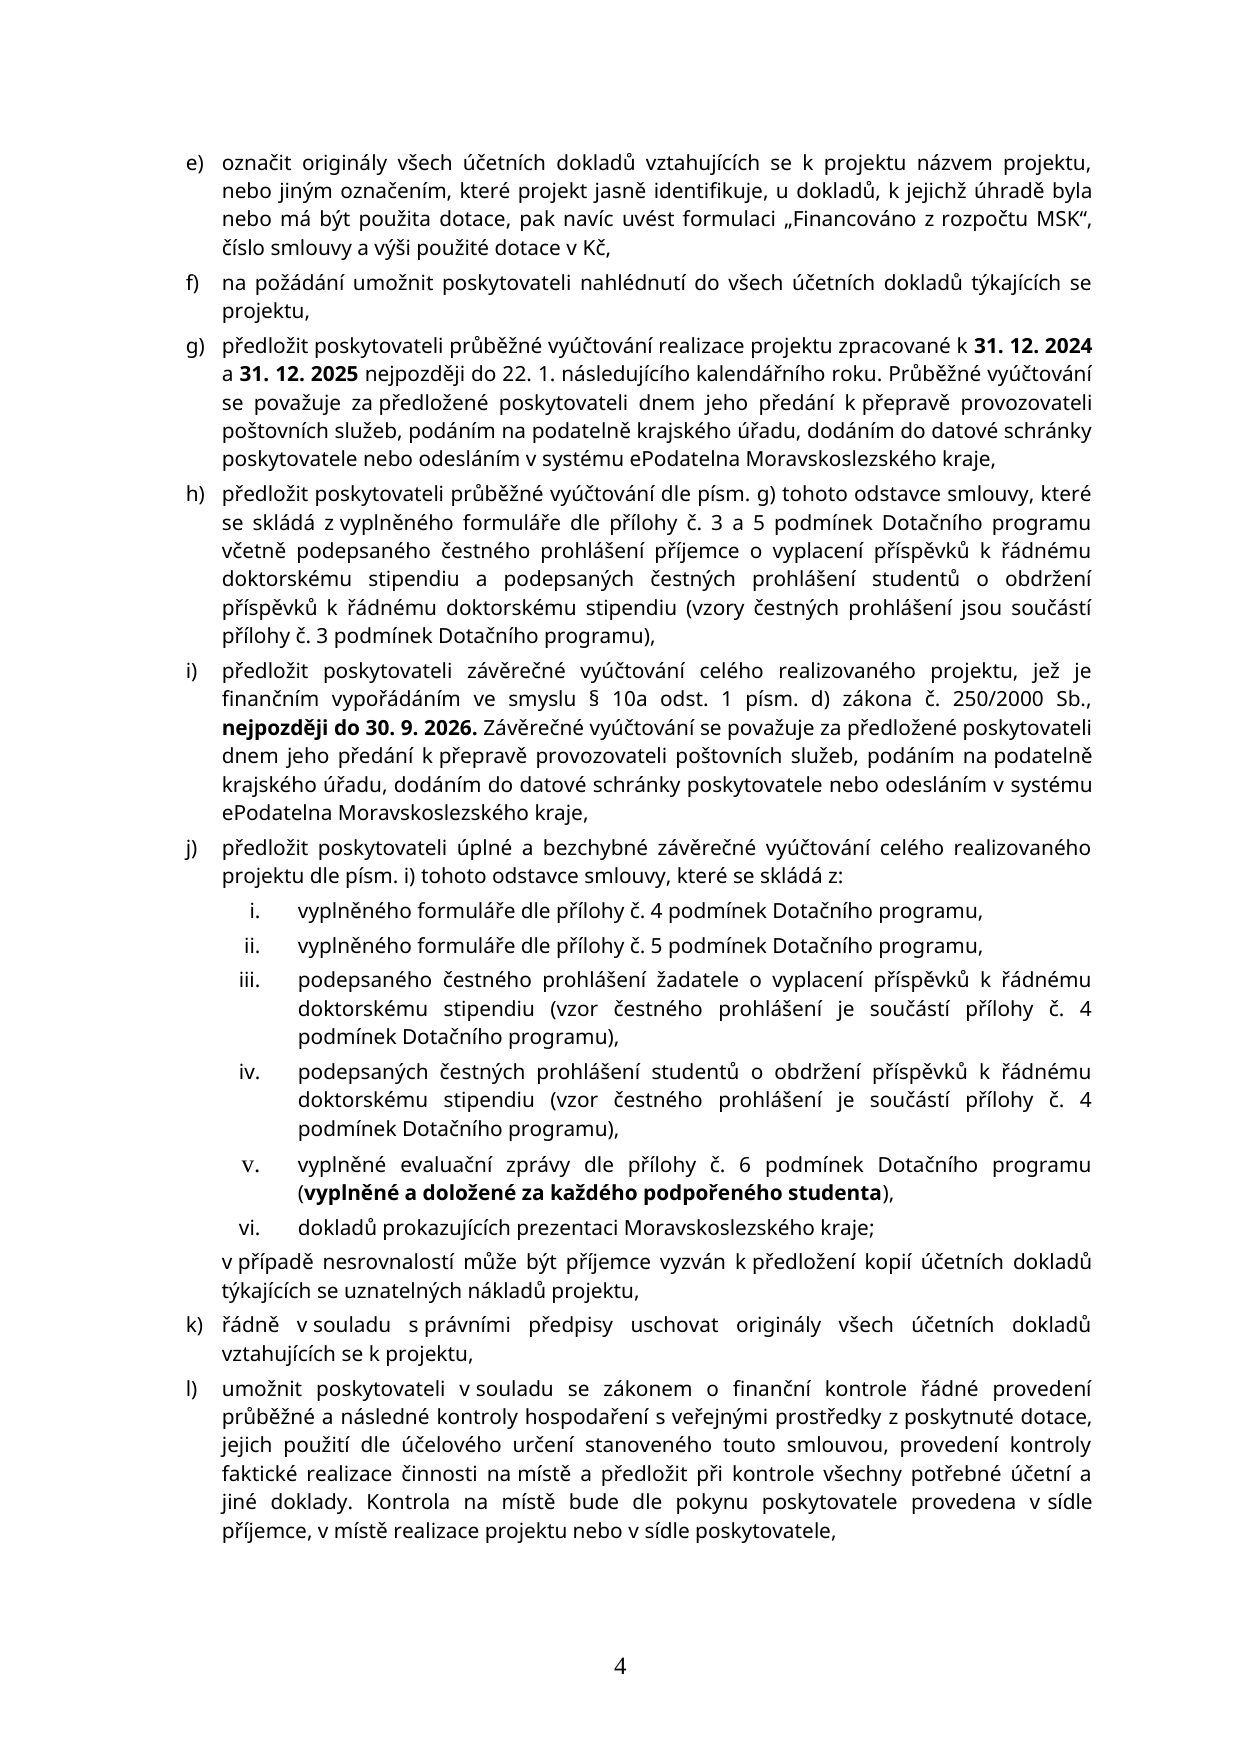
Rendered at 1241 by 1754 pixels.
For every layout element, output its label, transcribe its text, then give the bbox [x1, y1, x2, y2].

list umožnit poskytovateli v souladu se zákonem o finanční kontrole řádné provedení průběžné a následné kontroly hospodaření s veřejnými prostředky z poskytnuté dotace, jejich použití dle účelového určení stanoveného touto smlouvou, provedení kontroly faktické realizace činnosti na místě a předložit při kontrole všechny potřebné účetní a jiné doklady. Kontrola na místě bude dle pokynu poskytovatele provedena v sídle příjemce, v místě realizace projektu nebo v sídle poskytovatele, [186, 1374, 1092, 1544]
list podepsaných čestných prohlášení studentů o obdržení příspěvků k řádnému doktorskému stipendiu (vzor čestného prohlášení je součástí přílohy č. 4 podmínek Dotačního programu), [260, 1057, 1092, 1142]
list podepsaného čestného prohlášení žadatele o vyplacení příspěvků k řádnému doktorskému stipendiu (vzor čestného prohlášení je součástí přílohy č. 4 podmínek Dotačního programu), [260, 966, 1092, 1051]
list vyplněného formuláře dle přílohy č. 5 podmínek Dotačního programu, [260, 931, 1092, 959]
list předložit poskytovateli závěrečné vyúčtování celého realizovaného projektu, jež je finančním vypořádáním ve smyslu § 10a odst. 1 písm. d) zákona č. 250/2000 Sb., nejpozději do 30. 9. 2026. Závěrečné vyúčtování se považuje za předložené poskytovateli dnem jeho předání k přepravě provozovateli poštovních služeb, podáním na podatelně krajského úřadu, dodáním do datové schránky poskytovatele nebo odesláním v systému ePodatelna Moravskoslezského kraje, [186, 656, 1092, 827]
list označit originály všech účetních dokladů vztahujících se k projektu názvem projektu, nebo jiným označením, které projekt jasně identifikuje, u dokladů, k jejichž úhradě byla nebo má být použita dotace, pak navíc uvést formulaci „Financováno z rozpočtu MSK“, číslo smlouvy a výši použité dotace v Kč, [186, 148, 1092, 261]
list vyplněné evaluační zprávy dle přílohy č. 6 podmínek Dotačního programu (vyplněné a doložené za každého podpořeného studenta), [260, 1149, 1092, 1207]
text v případě nesrovnalostí může být příjemce vyzván k předložení kopií účetních dokladů týkajících se uznatelných nákladů projektu, [221, 1247, 1092, 1304]
list předložit poskytovateli průběžné vyúčtování dle písm. g) tohoto odstavce smlouvy, které se skládá z vyplněného formuláře dle přílohy č. 3 a 5 podmínek Dotačního programu včetně podepsaného čestného prohlášení příjemce o vyplacení příspěvků k řádnému doktorskému stipendiu a podepsaných čestných prohlášení studentů o obdržení příspěvků k řádnému doktorskému stipendiu (vzory čestných prohlášení jsou součástí přílohy č. 3 podmínek Dotačního programu), [186, 479, 1092, 650]
list vyplněného formuláře dle přílohy č. 4 podmínek Dotačního programu, [260, 896, 1092, 924]
list dokladů prokazujících prezentaci Moravskoslezského kraje; [260, 1213, 1092, 1241]
list na požádání umožnit poskytovateli nahlédnutí do všech účetních dokladů týkajících se projektu, [186, 268, 1092, 324]
list řádně v souladu s právními předpisy uschovat originály všech účetních dokladů vztahujících se k projektu, [186, 1311, 1092, 1367]
list předložit poskytovateli průběžné vyúčtování realizace projektu zpracované k 31. 12. 2024 a 31. 12. 2025 nejpozději do 22. 1. následujícího kalendářního roku. Průběžné vyúčtování se považuje za předložené poskytovateli dnem jeho předání k přepravě provozovateli poštovních služeb, podáním na podatelně krajského úřadu, dodáním do datové schránky poskytovatele nebo odesláním v systému ePodatelna Moravskoslezského kraje, [186, 331, 1092, 473]
list předložit poskytovateli úplné a bezchybné závěrečné vyúčtování celého realizovaného projektu dle písm. i) tohoto odstavce smlouvy, které se skládá z: [186, 833, 1092, 890]
